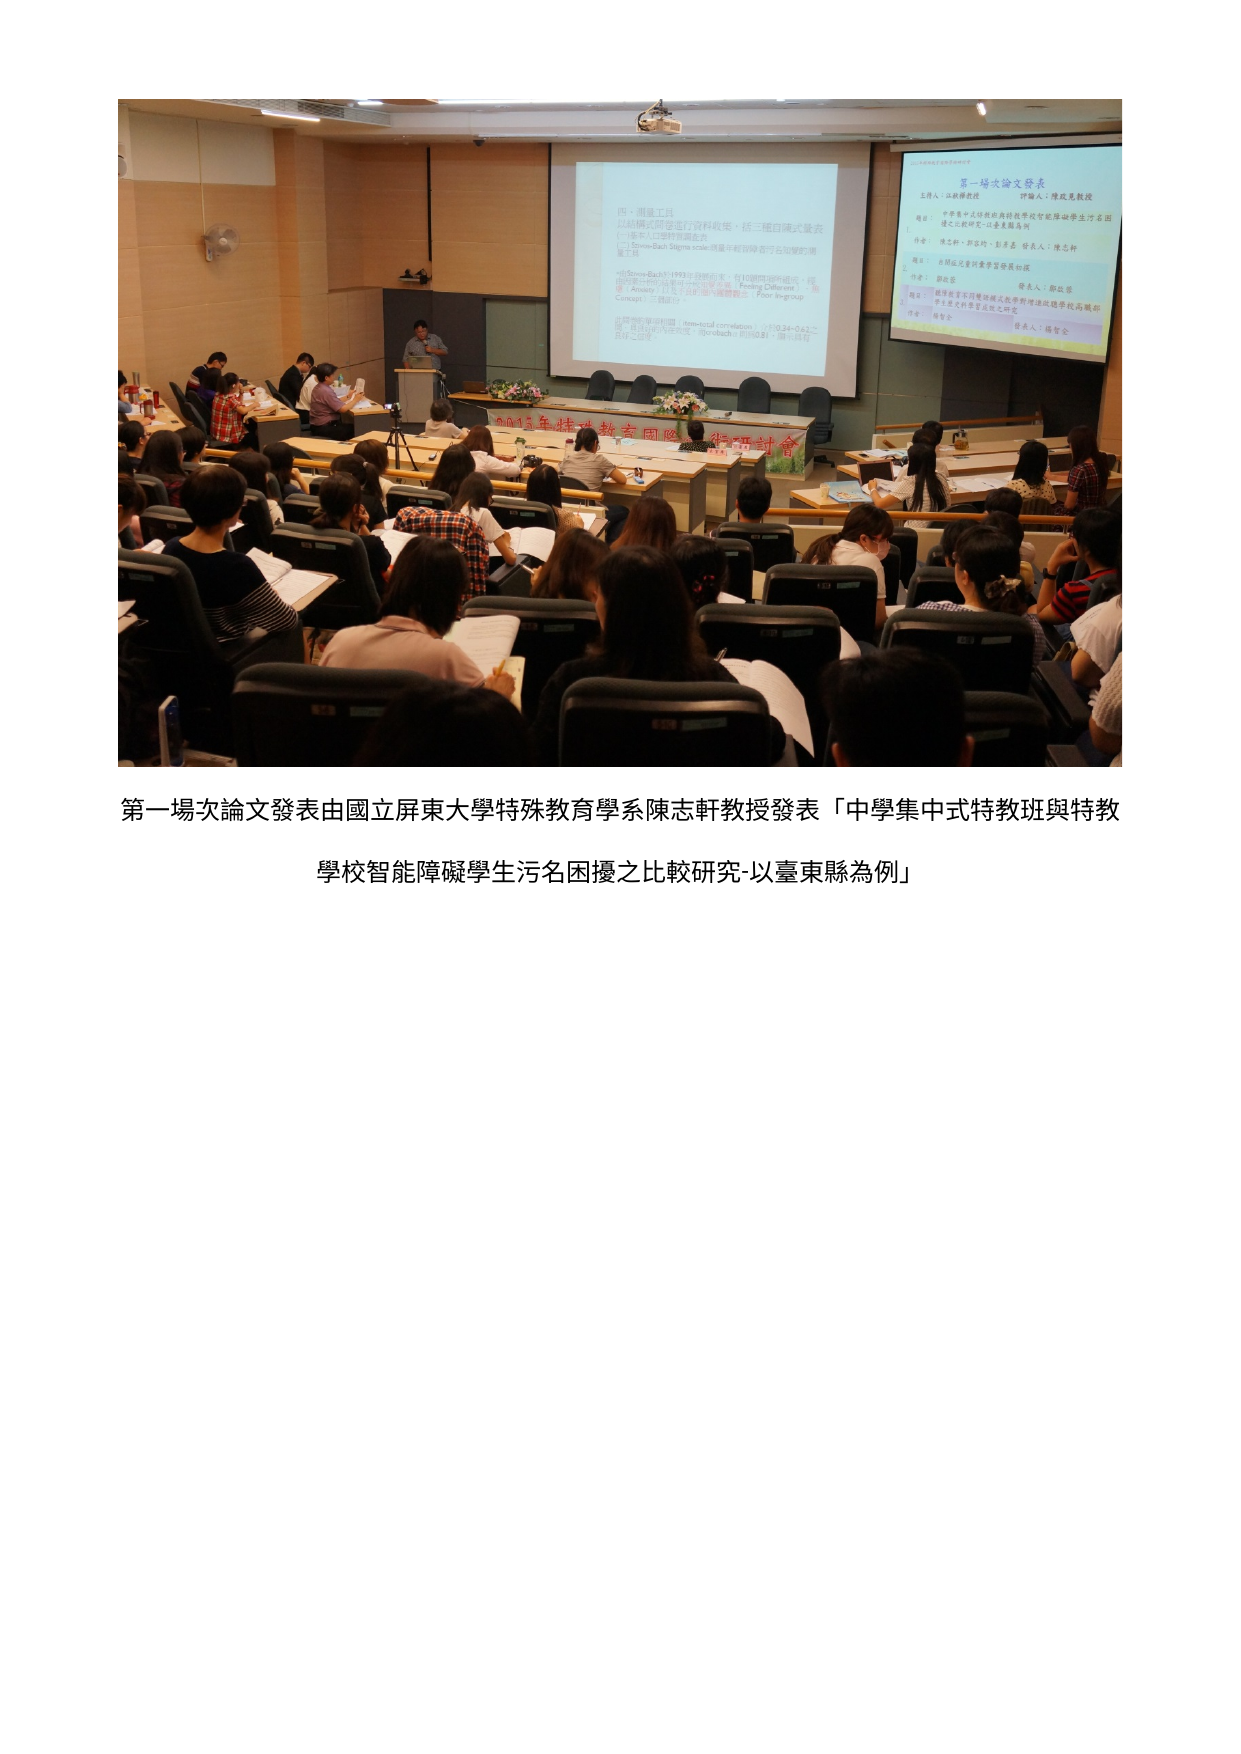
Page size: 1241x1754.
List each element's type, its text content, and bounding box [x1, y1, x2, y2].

text 第一場次論文發表由國立屏東大學特殊教育學系陳志軒教授發表「中學集中式特教班與特教學校智能障礙學生污名困擾之比較研究-以臺東縣為例」 [118, 767, 1122, 892]
